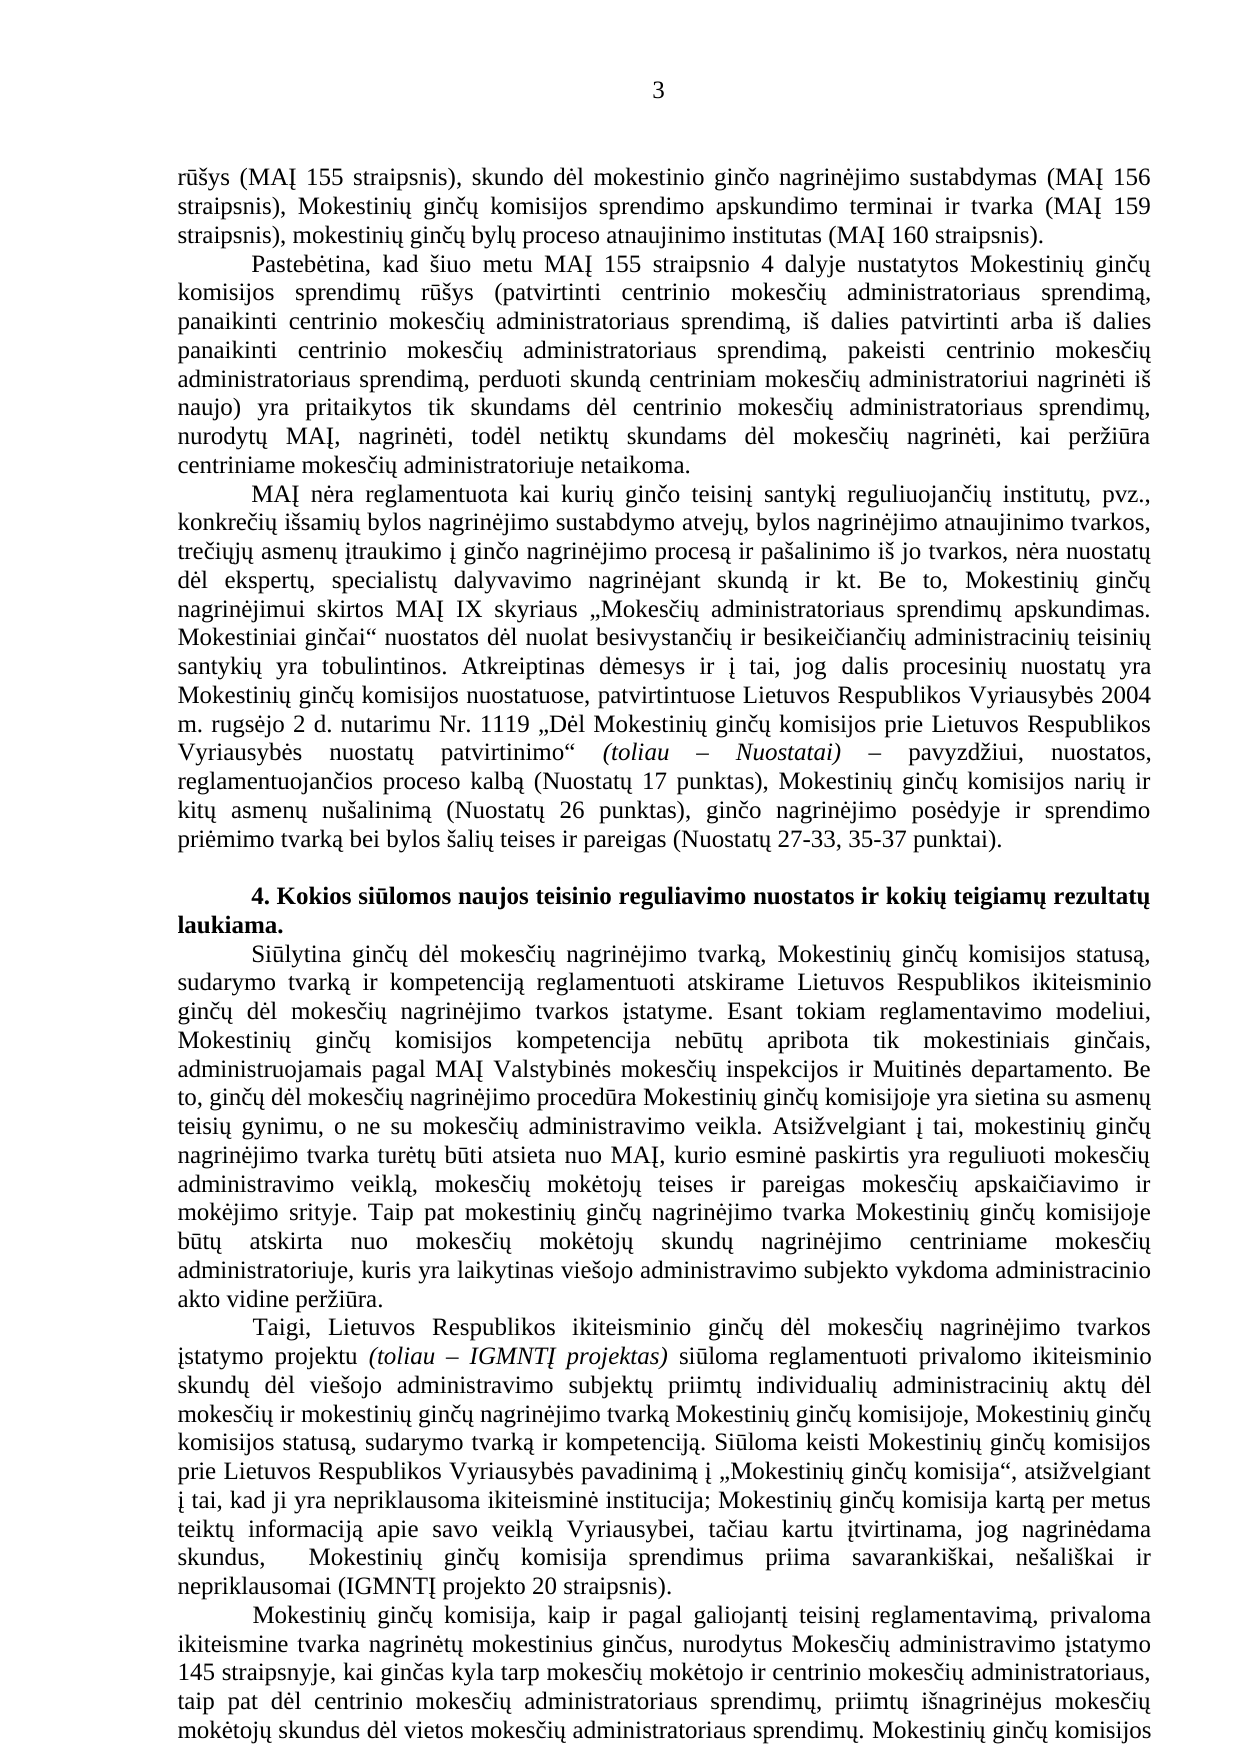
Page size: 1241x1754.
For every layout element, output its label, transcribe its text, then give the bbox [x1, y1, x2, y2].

text Siūlytina ginčų dėl mokesčių nagrinėjimo tvarką, Mokestinių ginčų komisijos statusą, sudarymo tvarką ir kompetenciją reglamentuoti atskirame Lietuvos Respublikos ikiteisminio ginčų dėl mokesčių nagrinėjimo tvarkos įstatyme. Esant tokiam reglamentavimo modeliui, Mokestinių ginčų komisijos kompetencija nebūtų apribota tik mokestiniais ginčais, administruojamais pagal MAĮ Valstybinės mokesčių inspekcijos ir Muitinės departamento. Be to, ginčų dėl mokesčių nagrinėjimo procedūra Mokestinių ginčų komisijoje yra sietina su asmenų teisių gynimu, o ne su mokesčių administravimo veikla. Atsižvelgiant į tai, mokestinių ginčų nagrinėjimo tvarka turėtų būti atsieta nuo MAĮ, kurio esminė paskirtis yra reguliuoti mokesčių administravimo veiklą, mokesčių mokėtojų teises ir pareigas mokesčių apskaičiavimo ir mokėjimo srityje. Taip pat mokestinių ginčų nagrinėjimo tvarka Mokestinių ginčų komisijoje būtų atskirta nuo mokesčių mokėtojų skundų nagrinėjimo centriniame mokesčių administratoriuje, kuris yra laikytinas viešojo administravimo subjekto vykdoma administracinio akto vidine peržiūra. [177, 939, 1152, 1312]
text 4. Kokios siūlomos naujos teisinio reguliavimo nuostatos ir kokių teigiamų rezultatų laukiama. [177, 881, 1152, 939]
text Mokestinių ginčų komisija, kaip ir pagal galiojantį teisinį reglamentavimą, privaloma ikiteismine tvarka nagrinėtų mokestinius ginčus, nurodytus Mokesčių administravimo įstatymo 145 straipsnyje, kai ginčas kyla tarp mokesčių mokėtojo ir centrinio mokesčių administratoriaus, taip pat dėl centrinio mokesčių administratoriaus sprendimų, priimtų išnagrinėjus mokesčių mokėtojų skundus dėl vietos mokesčių administratoriaus sprendimų. Mokestinių ginčų komisijos [177, 1600, 1152, 1744]
text Taigi, Lietuvos Respublikos ikiteisminio ginčų dėl mokesčių nagrinėjimo tvarkos įstatymo projektu (toliau – IGMNTĮ projektas) siūloma reglamentuoti privalomo ikiteisminio skundų dėl viešojo administravimo subjektų priimtų individualių administracinių aktų dėl mokesčių ir mokestinių ginčų nagrinėjimo tvarką Mokestinių ginčų komisijoje, Mokestinių ginčų komisijos statusą, sudarymo tvarką ir kompetenciją. Siūloma keisti Mokestinių ginčų komisijos prie Lietuvos Respublikos Vyriausybės pavadinimą į „Mokestinių ginčų komisija“, atsižvelgiant į tai, kad ji yra nepriklausoma ikiteisminė institucija; Mokestinių ginčų komisija kartą per metus teiktų informaciją apie savo veiklą Vyriausybei, tačiau kartu įtvirtinama, jog nagrinėdama skundus, Mokestinių ginčų komisija sprendimus priima savarankiškai, nešališkai ir nepriklausomai (IGMNTĮ projekto 20 straipsnis). [177, 1312, 1152, 1600]
text MAĮ nėra reglamentuota kai kurių ginčo teisinį santykį reguliuojančių institutų, pvz., konkrečių išsamių bylos nagrinėjimo sustabdymo atvejų, bylos nagrinėjimo atnaujinimo tvarkos, trečiųjų asmenų įtraukimo į ginčo nagrinėjimo procesą ir pašalinimo iš jo tvarkos, nėra nuostatų dėl ekspertų, specialistų dalyvavimo nagrinėjant skundą ir kt. Be to, Mokestinių ginčų nagrinėjimui skirtos MAĮ IX skyriaus „Mokesčių administratoriaus sprendimų apskundimas. Mokestiniai ginčai“ nuostatos dėl nuolat besivystančių ir besikeičiančių administracinių teisinių santykių yra tobulintinos. Atkreiptinas dėmesys ir į tai, jog dalis procesinių nuostatų yra Mokestinių ginčų komisijos nuostatuose, patvirtintuose Lietuvos Respublikos Vyriausybės 2004 m. rugsėjo 2 d. nutarimu Nr. 1119 „Dėl Mokestinių ginčų komisijos prie Lietuvos Respublikos Vyriausybės nuostatų patvirtinimo“ (toliau – Nuostatai) – pavyzdžiui, nuostatos, reglamentuojančios proceso kalbą (Nuostatų 17 punktas), Mokestinių ginčų komisijos narių ir kitų asmenų nušalinimą (Nuostatų 26 punktas), ginčo nagrinėjimo posėdyje ir sprendimo priėmimo tvarką bei bylos šalių teises ir pareigas (Nuostatų 27-33, 35-37 punktai). [177, 479, 1152, 852]
text rūšys (MAĮ 155 straipsnis), skundo dėl mokestinio ginčo nagrinėjimo sustabdymas (MAĮ 156 straipsnis), Mokestinių ginčų komisijos sprendimo apskundimo terminai ir tvarka (MAĮ 159 straipsnis), mokestinių ginčų bylų proceso atnaujinimo institutas (MAĮ 160 straipsnis). [177, 162, 1152, 249]
text Pastebėtina, kad šiuo metu MAĮ 155 straipsnio 4 dalyje nustatytos Mokestinių ginčų komisijos sprendimų rūšys (patvirtinti centrinio mokesčių administratoriaus sprendimą, panaikinti centrinio mokesčių administratoriaus sprendimą, iš dalies patvirtinti arba iš dalies panaikinti centrinio mokesčių administratoriaus sprendimą, pakeisti centrinio mokesčių administratoriaus sprendimą, perduoti skundą centriniam mokesčių administratoriui nagrinėti iš naujo) yra pritaikytos tik skundams dėl centrinio mokesčių administratoriaus sprendimų, nurodytų MAĮ, nagrinėti, todėl netiktų skundams dėl mokesčių nagrinėti, kai peržiūra centriniame mokesčių administratoriuje netaikoma. [177, 249, 1152, 479]
